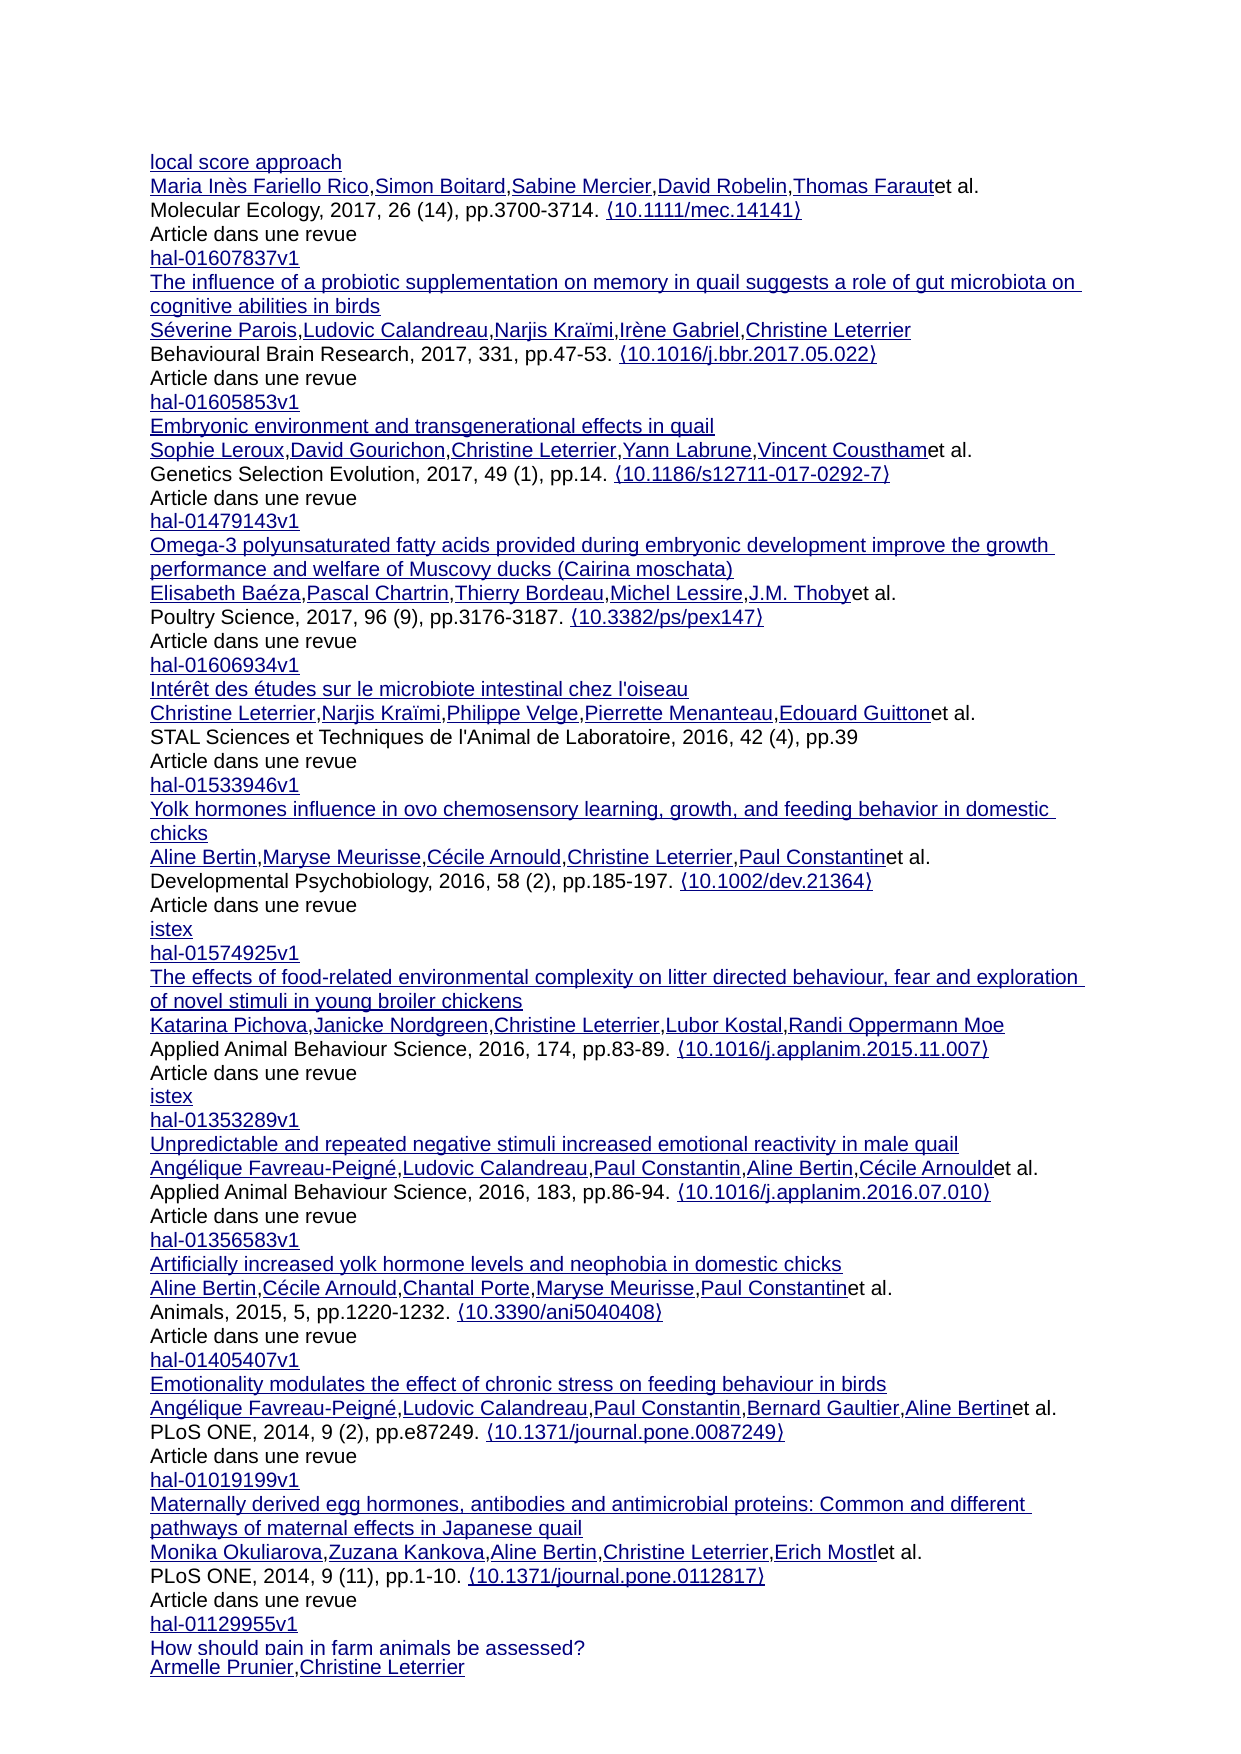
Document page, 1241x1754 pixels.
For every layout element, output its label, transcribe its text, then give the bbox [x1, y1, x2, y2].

table_cell Yolk hormones influence in ovo chemosensory learning, growth, and feeding behavior in domestic chicks Aline Bertin,Maryse Meurisse,Cécile Arnould,Christine Leterrier,Paul Constantinet al. Developmental Psychobiology, 2016, 58 (2), pp.185-197. ⟨10.1002/dev.21364⟩ Article dans une revue istex hal-01574925v1 [150, 797, 1090, 964]
table_cell The effects of food-related environmental complexity on litter directed behaviour, fear and exploration of novel stimuli in young broiler chickens Katarina Pichova,Janicke Nordgreen,Christine Leterrier,Lubor Kostal,Randi Oppermann Moe Applied Animal Behaviour Science, 2016, 174, pp.83-89. ⟨10.1016/j.applanim.2015.11.007⟩ Article dans une revue istex hal-01353289v1 [150, 965, 1090, 1132]
table_cell Maternally derived egg hormones, antibodies and antimicrobial proteins: Common and different pathways of maternal effects in Japanese quail Monika Okuliarova,Zuzana Kankova,Aline Bertin,Christine Leterrier,Erich Mostlet al. PLoS ONE, 2014, 9 (11), pp.1-10. ⟨10.1371/journal.pone.0112817⟩ Article dans une revue hal-01129955v1 [150, 1492, 1090, 1635]
table_cell Omega-3 polyunsaturated fatty acids provided during embryonic development improve the growth performance and welfare of Muscovy ducks (Cairina moschata) Elisabeth Baéza,Pascal Chartrin,Thierry Bordeau,Michel Lessire,J.M. Thobyet al. Poultry Science, 2017, 96 (9), pp.3176-3187. ⟨10.3382/ps/pex147⟩ Article dans une revue hal-01606934v1 [150, 533, 1090, 677]
table_cell Unpredictable and repeated negative stimuli increased emotional reactivity in male quail Angélique Favreau-Peigné,Ludovic Calandreau,Paul Constantin,Aline Bertin,Cécile Arnouldet al. Applied Animal Behaviour Science, 2016, 183, pp.86-94. ⟨10.1016/j.applanim.2016.07.010⟩ Article dans une revue hal-01356583v1 [150, 1132, 1090, 1252]
table_cell Artificially increased yolk hormone levels and neophobia in domestic chicks Aline Bertin,Cécile Arnould,Chantal Porte,Maryse Meurisse,Paul Constantinet al. Animals, 2015, 5, pp.1220-1232. ⟨10.3390/ani5040408⟩ Article dans une revue hal-01405407v1 [150, 1252, 1090, 1372]
table_cell Intérêt des études sur le microbiote intestinal chez l'oiseau Christine Leterrier,Narjis Kraïmi,Philippe Velge,Pierrette Menanteau,Edouard Guittonet al. STAL Sciences et Techniques de l'Animal de Laboratoire, 2016, 42 (4), pp.39 Article dans une revue hal-01533946v1 [150, 677, 1090, 797]
table_cell Emotionality modulates the effect of chronic stress on feeding behaviour in birds Angélique Favreau-Peigné,Ludovic Calandreau,Paul Constantin,Bernard Gaultier,Aline Bertinet al. PLoS ONE, 2014, 9 (2), pp.e87249. ⟨10.1371/journal.pone.0087249⟩ Article dans une revue hal-01019199v1 [150, 1372, 1090, 1492]
table_cell Embryonic environment and transgenerational effects in quail Sophie Leroux,David Gourichon,Christine Leterrier,Yann Labrune,Vincent Cousthamet al. Genetics Selection Evolution, 2017, 49 (1), pp.14. ⟨10.1186/s12711-017-0292-7⟩ Article dans une revue hal-01479143v1 [150, 414, 1090, 533]
table_cell How should pain in farm animals be assessed? Armelle Prunier,Christine Leterrier [150, 1635, 1090, 1679]
table_cell The influence of a probiotic supplementation on memory in quail suggests a role of gut microbiota on cognitive abilities in birds Séverine Parois,Ludovic Calandreau,Narjis Kraïmi,Irène Gabriel,Christine Leterrier Behavioural Brain Research, 2017, 331, pp.47-53. ⟨10.1016/j.bbr.2017.05.022⟩ Article dans une revue hal-01605853v1 [150, 270, 1090, 413]
table_cell local score approach Maria Inès Fariello Rico,Simon Boitard,Sabine Mercier,David Robelin,Thomas Farautet al. Molecular Ecology, 2017, 26 (14), pp.3700-3714. ⟨10.1111/mec.14141⟩ Article dans une revue hal-01607837v1 [150, 150, 1090, 270]
